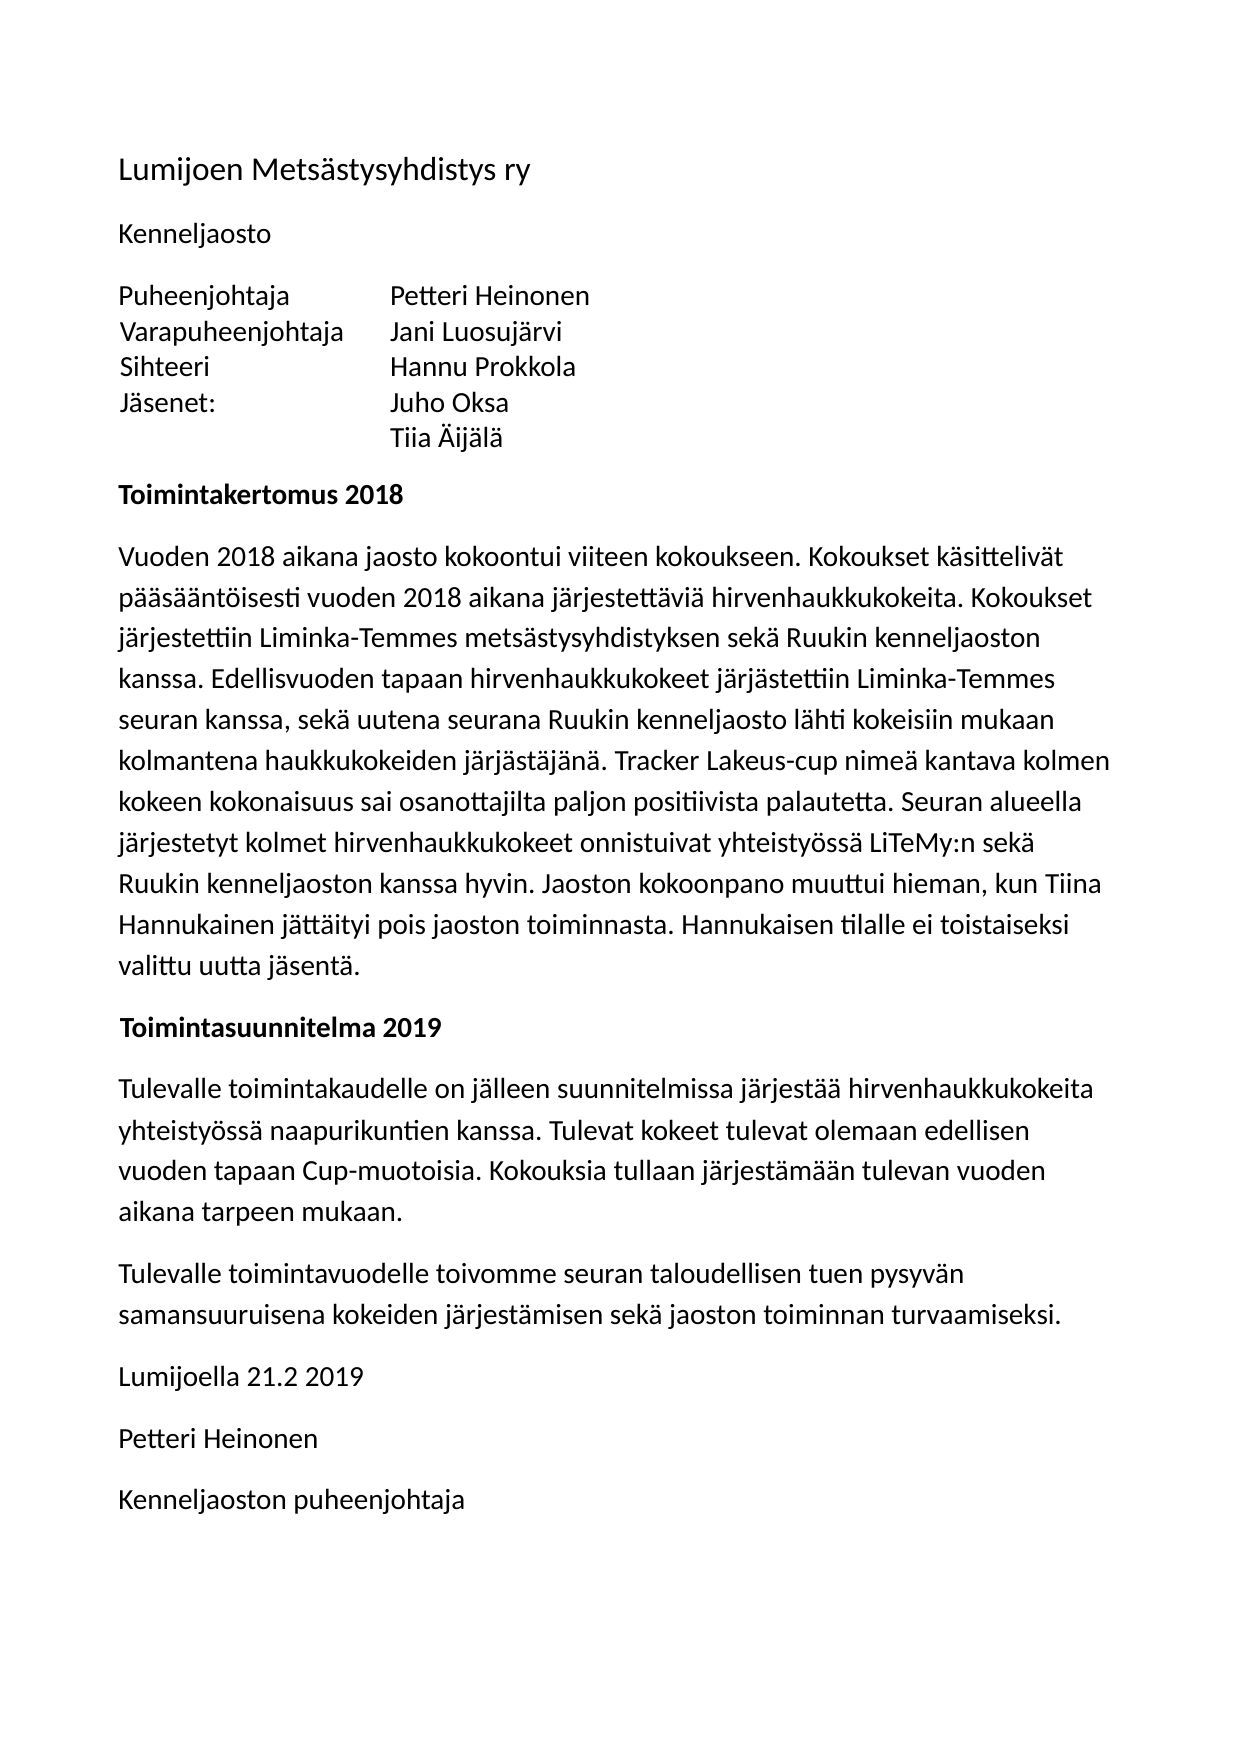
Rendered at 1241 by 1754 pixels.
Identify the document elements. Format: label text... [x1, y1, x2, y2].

text Tulevalle toimintakaudelle on jälleen suunnitelmissa järjestää hirvenhaukkukokeita yhteistyössä naapurikuntien kanssa. Tulevat kokeet tulevat olemaan edellisen vuoden tapaan Cup-muotoisia. Kokouksia tullaan järjestämään tulevan vuoden aikana tarpeen mukaan. [118, 1071, 1122, 1229]
text Toimintasuunnitelma 2019 [118, 1009, 1122, 1044]
text Kenneljaosto [118, 215, 1122, 251]
text Toimintakertomus 2018 [118, 476, 1122, 512]
text Vuoden 2018 aikana jaosto kokoontui viiteen kokoukseen. Kokoukset käsittelivät pääsääntöisesti vuoden 2018 aikana järjestettäviä hirvenhaukkukokeita. Kokoukset järjestettiin Liminka-Temmes metsästysyhdistyksen sekä Ruukin kenneljaoston kanssa. Edellisvuoden tapaan hirvenhaukkukokeet järjästettiin Liminka-Temmes seuran kanssa, sekä uutena seurana Ruukin kenneljaosto lähti kokeisiin mukaan kolmantena haukkukokeiden järjästäjänä. Tracker Lakeus-cup nimeä kantava kolmen kokeen kokonaisuus sai osanottajilta paljon positiivista palautetta. Seuran alueella järjestetyt kolmet hirvenhaukkukokeet onnistuivat yhteistyössä LiTeMy:n sekä Ruukin kenneljaoston kanssa hyvin. Jaoston kokoonpano muuttui hieman, kun Tiina Hannukainen jättäityi pois jaoston toiminnasta. Hannukaisen tilalle ei toistaiseksi valittu uutta jäsentä. [118, 538, 1122, 983]
text Petteri Heinonen [118, 1420, 1122, 1455]
text Lumijoella 21.2 2019 [118, 1358, 1122, 1393]
text Tulevalle toimintavuodelle toivomme seuran taloudellisen tuen pysyvän samansuuruisena kokeiden järjestämisen sekä jaoston toiminnan turvaamiseksi. [118, 1255, 1122, 1332]
text Kenneljaoston puheenjohtaja [118, 1481, 1122, 1517]
text Lumijoen Metsästysyhdistys ry [118, 148, 1122, 188]
text Puheenjohtaja Petteri Heinonen Varapuheenjohtaja Jani Luosujärvi Sihteeri Hannu Prokkola Jäsenet: Juho Oksa Tiia Äijälä [118, 277, 1122, 455]
